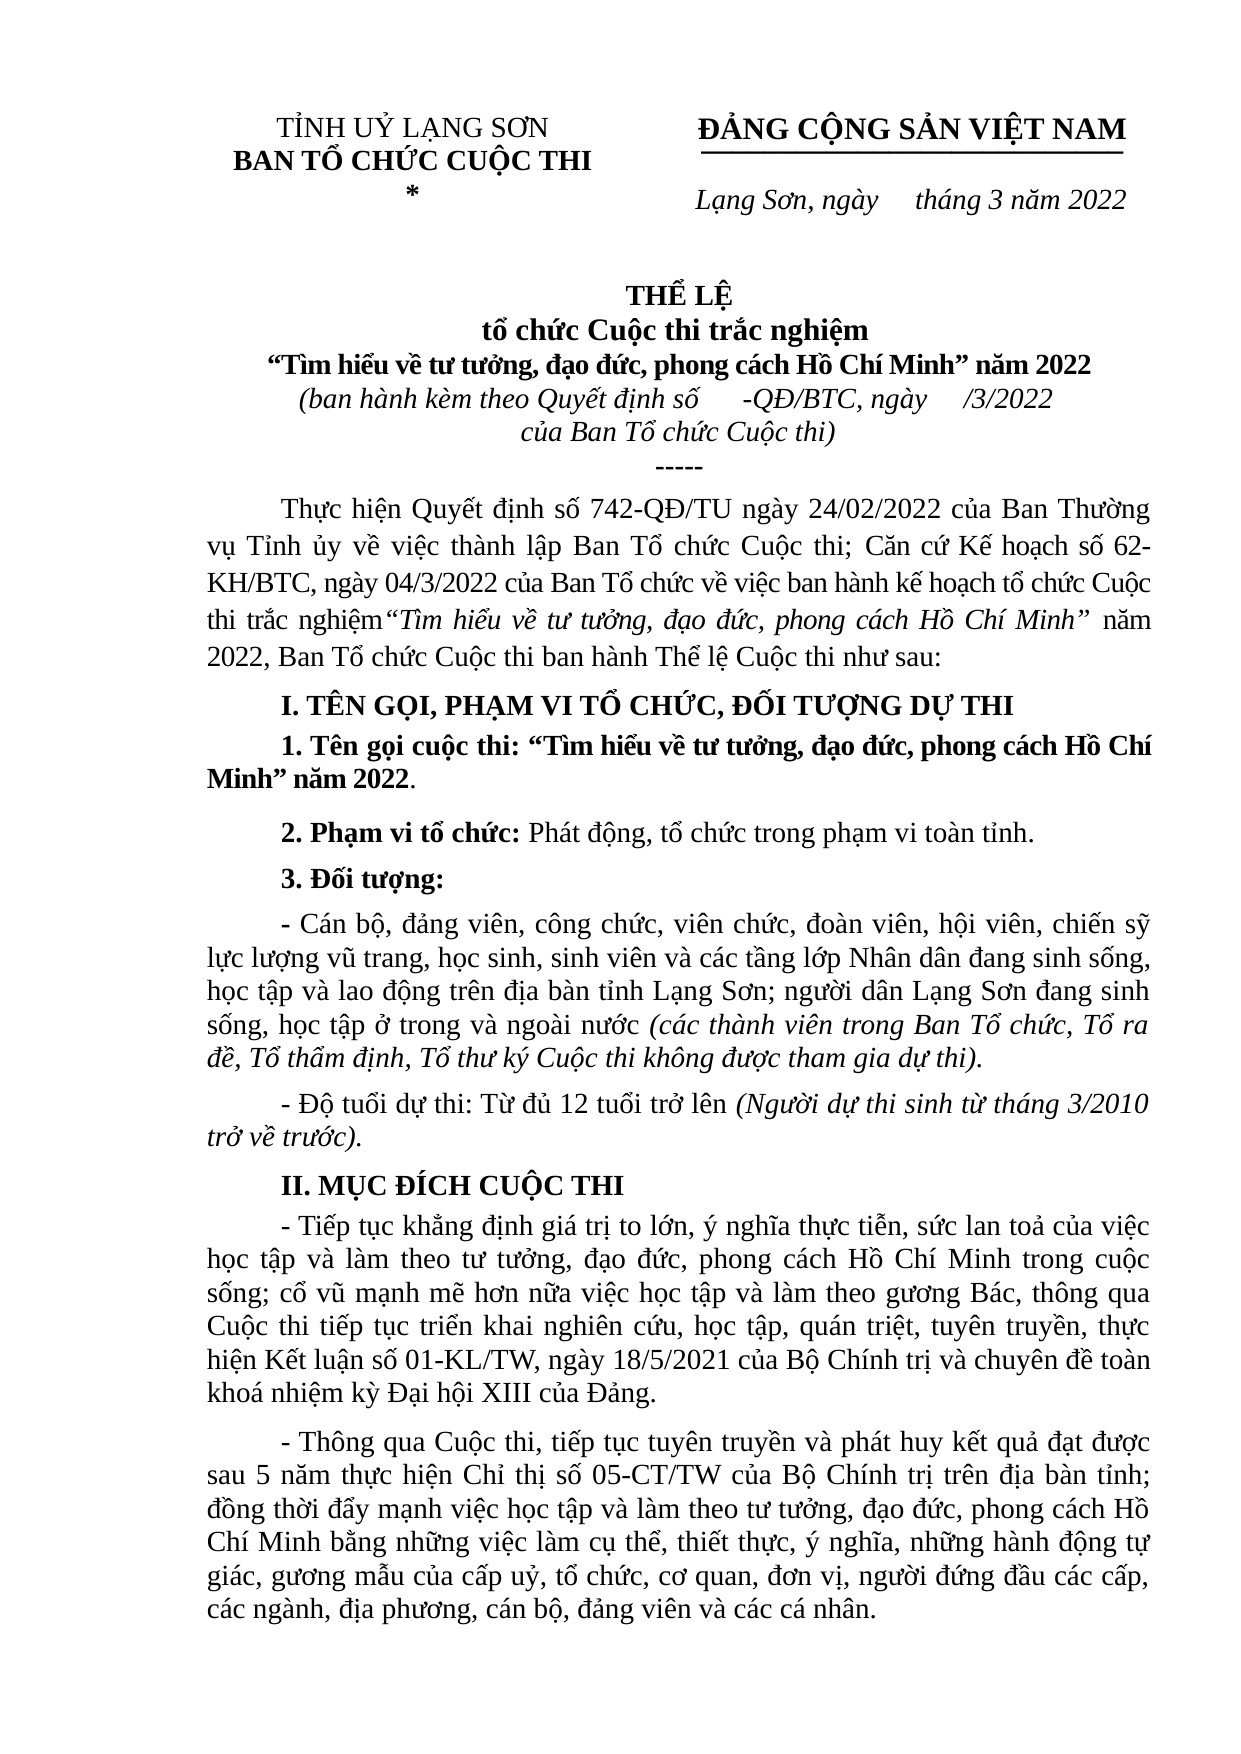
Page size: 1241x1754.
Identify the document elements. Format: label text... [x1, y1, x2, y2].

table_header TỈNH UỶ LẠNG SƠN BAN TỔ CHỨC CUỘC THI * [205, 110, 620, 244]
text II. MỤC ĐÍCH CUỘC THI [207, 1165, 1152, 1202]
text Thực hiện Quyết định số 742-QĐ/TU ngày 24/02/2022 của Ban Thường vụ Tỉnh ủy về việc thành lập Ban Tổ chức Cuộc thi; Căn cứ Kế hoạch số 62-KH/BTC, ngày 04/3/2022 của Ban Tổ chức về việc ban hành kế hoạch tổ chức Cuộc thi trắc nghiệm“Tìm hiểu về tư tưởng, đạo đức, phong cách Hồ Chí Minh” năm 2022, Ban Tổ chức Cuộc thi ban hành Thể lệ Cuộc thi như sau: [207, 487, 1152, 673]
text của Ban Tổ chức Cuộc thi) [207, 414, 1152, 448]
text ----- [207, 448, 1152, 481]
table_header ĐẢNG CỘNG SẢN VIỆT NAM ¯¯¯¯¯¯¯¯¯¯¯¯¯¯¯¯¯¯¯¯¯¯¯¯¯¯¯ Lạng Sơn, ngày tháng 3 năm 2022 [673, 110, 1152, 244]
text I. TÊN GỌI, PHẠM VI TỔ CHỨC, ĐỐI TƯỢNG DỰ THI [207, 684, 1152, 722]
text - Tiếp tục khẳng định giá trị to lớn, ý nghĩa thực tiễn, sức lan toả của việc học tập và làm theo tư tưởng, đạo đức, phong cách Hồ Chí Minh trong cuộc sống; cổ vũ mạnh mẽ hơn nữa việc học tập và làm theo gương Bác, thông qua Cuộc thi tiếp tục triển khai nghiên cứu, học tập, quán triệt, tuyên truyền, thực hiện Kết luận số 01-KL/TW, ngày 18/5/2021 của Bộ Chính trị và chuyên đề toàn khoá nhiệm kỳ Đại hội XIII của Đảng. [207, 1208, 1152, 1409]
text 3. Đối tượng: [207, 861, 1152, 894]
text “Tìm hiểu về tư tưởng, đạo đức, phong cách Hồ Chí Minh” năm 2022 [207, 347, 1152, 381]
text - Thông qua Cuộc thi, tiếp tục tuyên truyền và phát huy kết quả đạt được sau 5 năm thực hiện Chỉ thị số 05-CT/TW của Bộ Chính trị trên địa bàn tỉnh; đồng thời đẩy mạnh việc học tập và làm theo tư tưởng, đạo đức, phong cách Hồ Chí Minh bằng những việc làm cụ thể, thiết thực, ý nghĩa, những hành động tự giác, gương mẫu của cấp uỷ, tổ chức, cơ quan, đơn vị, người đứng đầu các cấp, các ngành, địa phương, cán bộ, đảng viên và các cá nhân. [207, 1424, 1152, 1625]
text (ban hành kèm theo Quyết định số -QĐ/BTC, ngày /3/2022 [207, 381, 1152, 414]
text 2. Phạm vi tổ chức: Phát động, tổ chức trong phạm vi toàn tỉnh. [207, 815, 1152, 849]
text tổ chức Cuộc thi trắc nghiệm [207, 311, 1152, 347]
text - Độ tuổi dự thi: Từ đủ 12 tuổi trở lên (Người dự thi sinh từ tháng 3/2010 trở về trước). [207, 1086, 1152, 1153]
table_header [620, 110, 672, 244]
text 1. Tên gọi cuộc thi: “Tìm hiểu về tư tưởng, đạo đức, phong cách Hồ Chí Minh” năm 2022. [207, 728, 1152, 795]
text THỂ LỆ [207, 278, 1152, 311]
text - Cán bộ, đảng viên, công chức, viên chức, đoàn viên, hội viên, chiến sỹ lực lượng vũ trang, học sinh, sinh viên và các tầng lớp Nhân dân đang sinh sống, học tập và lao động trên địa bàn tỉnh Lạng Sơn; người dân Lạng Sơn đang sinh sống, học tập ở trong và ngoài nước (các thành viên trong Ban Tổ chức, Tổ ra đề, Tổ thẩm định, Tổ thư ký Cuộc thi không được tham gia dự thi). [207, 906, 1152, 1074]
